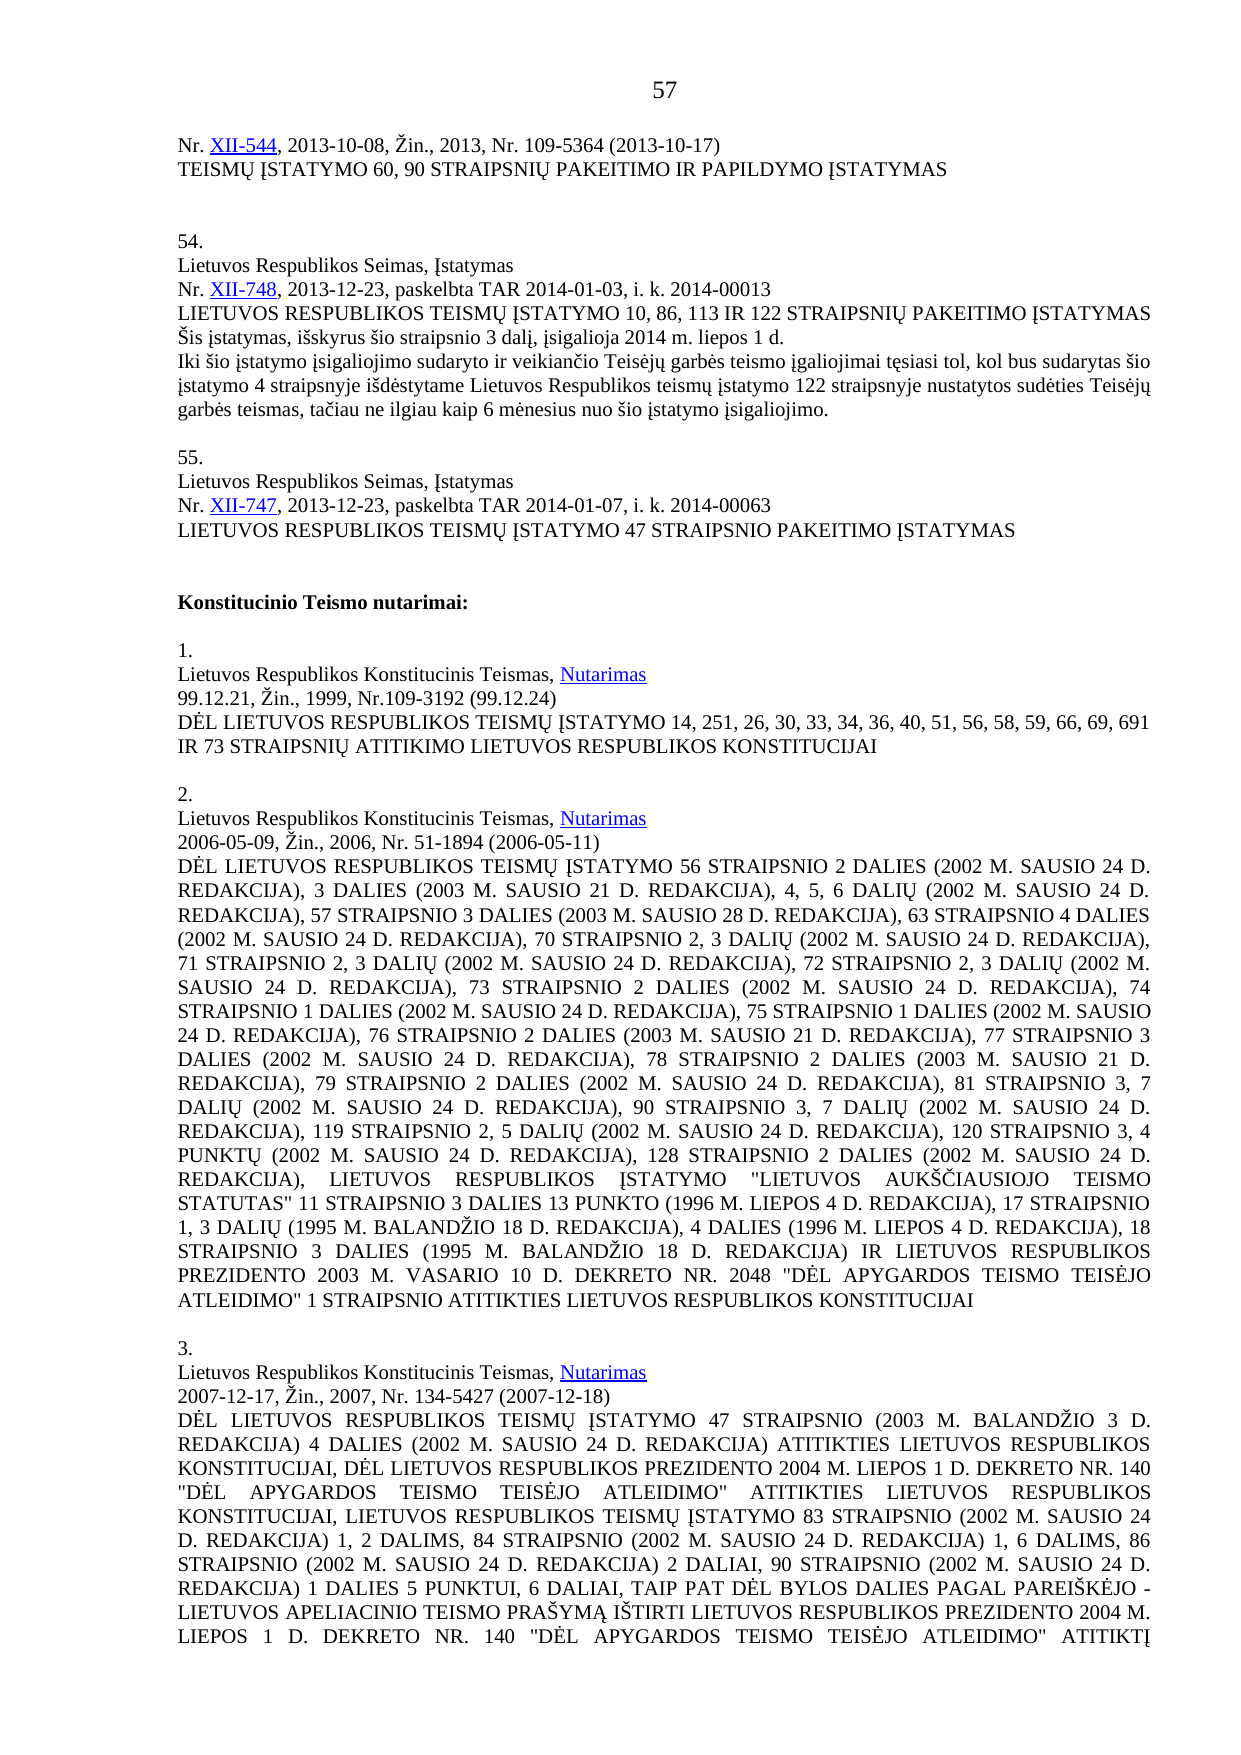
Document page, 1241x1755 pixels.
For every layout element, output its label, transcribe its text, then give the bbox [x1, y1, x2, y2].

text 55. [177, 445, 1152, 469]
text Konstitucinio Teismo nutarimai: [177, 590, 1152, 614]
text LIETUVOS RESPUBLIKOS TEISMŲ ĮSTATYMO 10, 86, 113 IR 122 STRAIPSNIŲ PAKEITIMO ĮSTATYMAS [177, 301, 1152, 325]
text Nr. XII-747, 2013-12-23, paskelbta TAR 2014-01-07, i. k. 2014-00063 [177, 493, 1152, 517]
text 3. [177, 1336, 1152, 1360]
text DĖL LIETUVOS RESPUBLIKOS TEISMŲ ĮSTATYMO 56 STRAIPSNIO 2 DALIES (2002 M. SAUSIO 24 D. REDAKCIJA), 3 DALIES (2003 M. SAUSIO 21 D. REDAKCIJA), 4, 5, 6 DALIŲ (2002 M. SAUSIO 24 D. REDAKCIJA), 57 STRAIPSNIO 3 DALIES (2003 M. SAUSIO 28 D. REDAKCIJA), 63 STRAIPSNIO 4 DALIES (2002 M. SAUSIO 24 D. REDAKCIJA), 70 STRAIPSNIO 2, 3 DALIŲ (2002 M. SAUSIO 24 D. REDAKCIJA), 71 STRAIPSNIO 2, 3 DALIŲ (2002 M. SAUSIO 24 D. REDAKCIJA), 72 STRAIPSNIO 2, 3 DALIŲ (2002 M. SAUSIO 24 D. REDAKCIJA), 73 STRAIPSNIO 2 DALIES (2002 M. SAUSIO 24 D. REDAKCIJA), 74 STRAIPSNIO 1 DALIES (2002 M. SAUSIO 24 D. REDAKCIJA), 75 STRAIPSNIO 1 DALIES (2002 M. SAUSIO 24 D. REDAKCIJA), 76 STRAIPSNIO 2 DALIES (2003 M. SAUSIO 21 D. REDAKCIJA), 77 STRAIPSNIO 3 DALIES (2002 M. SAUSIO 24 D. REDAKCIJA), 78 STRAIPSNIO 2 DALIES (2003 M. SAUSIO 21 D. REDAKCIJA), 79 STRAIPSNIO 2 DALIES (2002 M. SAUSIO 24 D. REDAKCIJA), 81 STRAIPSNIO 3, 7 DALIŲ (2002 M. SAUSIO 24 D. REDAKCIJA), 90 STRAIPSNIO 3, 7 DALIŲ (2002 M. SAUSIO 24 D. REDAKCIJA), 119 STRAIPSNIO 2, 5 DALIŲ (2002 M. SAUSIO 24 D. REDAKCIJA), 120 STRAIPSNIO 3, 4 PUNKTŲ (2002 M. SAUSIO 24 D. REDAKCIJA), 128 STRAIPSNIO 2 DALIES (2002 M. SAUSIO 24 D. REDAKCIJA), LIETUVOS RESPUBLIKOS ĮSTATYMO "LIETUVOS AUKŠČIAUSIOJO TEISMO STATUTAS" 11 STRAIPSNIO 3 DALIES 13 PUNKTO (1996 M. LIEPOS 4 D. REDAKCIJA), 17 STRAIPSNIO 1, 3 DALIŲ (1995 M. BALANDŽIO 18 D. REDAKCIJA), 4 DALIES (1996 M. LIEPOS 4 D. REDAKCIJA), 18 STRAIPSNIO 3 DALIES (1995 M. BALANDŽIO 18 D. REDAKCIJA) IR LIETUVOS RESPUBLIKOS PREZIDENTO 2003 M. VASARIO 10 D. DEKRETO NR. 2048 "DĖL APYGARDOS TEISMO TEISĖJO ATLEIDIMO" 1 STRAIPSNIO ATITIKTIES LIETUVOS RESPUBLIKOS KONSTITUCIJAI [177, 854, 1152, 1312]
text 1. [177, 638, 1152, 662]
text DĖL LIETUVOS RESPUBLIKOS TEISMŲ ĮSTATYMO 14, 251, 26, 30, 33, 34, 36, 40, 51, 56, 58, 59, 66, 69, 691 IR 73 STRAIPSNIŲ ATITIKIMO LIETUVOS RESPUBLIKOS KONSTITUCIJAI [177, 710, 1152, 758]
text 2006-05-09, Žin., 2006, Nr. 51-1894 (2006-05-11) [177, 830, 1152, 854]
text DĖL LIETUVOS RESPUBLIKOS TEISMŲ ĮSTATYMO 47 STRAIPSNIO (2003 M. BALANDŽIO 3 D. REDAKCIJA) 4 DALIES (2002 M. SAUSIO 24 D. REDAKCIJA) ATITIKTIES LIETUVOS RESPUBLIKOS KONSTITUCIJAI, DĖL LIETUVOS RESPUBLIKOS PREZIDENTO 2004 M. LIEPOS 1 D. DEKRETO NR. 140 "DĖL APYGARDOS TEISMO TEISĖJO ATLEIDIMO" ATITIKTIES LIETUVOS RESPUBLIKOS KONSTITUCIJAI, LIETUVOS RESPUBLIKOS TEISMŲ ĮSTATYMO 83 STRAIPSNIO (2002 M. SAUSIO 24 D. REDAKCIJA) 1, 2 DALIMS, 84 STRAIPSNIO (2002 M. SAUSIO 24 D. REDAKCIJA) 1, 6 DALIMS, 86 STRAIPSNIO (2002 M. SAUSIO 24 D. REDAKCIJA) 2 DALIAI, 90 STRAIPSNIO (2002 M. SAUSIO 24 D. REDAKCIJA) 1 DALIES 5 PUNKTUI, 6 DALIAI, TAIP PAT DĖL BYLOS DALIES PAGAL PAREIŠKĖJO - LIETUVOS APELIACINIO TEISMO PRAŠYMĄ IŠTIRTI LIETUVOS RESPUBLIKOS PREZIDENTO 2004 M. LIEPOS 1 D. DEKRETO NR. 140 "DĖL APYGARDOS TEISMO TEISĖJO ATLEIDIMO" ATITIKTĮ [177, 1408, 1152, 1648]
text Iki šio įstatymo įsigaliojimo sudaryto ir veikiančio Teisėjų garbės teismo įgaliojimai tęsiasi tol, kol bus sudarytas šio įstatymo 4 straipsnyje išdėstytame Lietuvos Respublikos teismų įstatymo 122 straipsnyje nustatytos sudėties Teisėjų garbės teismas, tačiau ne ilgiau kaip 6 mėnesius nuo šio įstatymo įsigaliojimo. [177, 349, 1152, 421]
text Lietuvos Respublikos Konstitucinis Teismas, Nutarimas [177, 662, 1152, 686]
text LIETUVOS RESPUBLIKOS TEISMŲ ĮSTATYMO 47 STRAIPSNIO PAKEITIMO ĮSTATYMAS [177, 517, 1152, 542]
text 2. [177, 782, 1152, 806]
text Nr. XII-544, 2013-10-08, Žin., 2013, Nr. 109-5364 (2013-10-17) [177, 132, 1152, 157]
text Nr. XII-748, 2013-12-23, paskelbta TAR 2014-01-03, i. k. 2014-00013 [177, 277, 1152, 301]
text Lietuvos Respublikos Konstitucinis Teismas, Nutarimas [177, 1360, 1152, 1384]
text Lietuvos Respublikos Seimas, Įstatymas [177, 253, 1152, 277]
text Šis įstatymas, išskyrus šio straipsnio 3 dalį, įsigalioja 2014 m. liepos 1 d. [177, 325, 1152, 349]
text 54. [177, 229, 1152, 253]
text 2007-12-17, Žin., 2007, Nr. 134-5427 (2007-12-18) [177, 1384, 1152, 1408]
text Lietuvos Respublikos Seimas, Įstatymas [177, 469, 1152, 493]
text Lietuvos Respublikos Konstitucinis Teismas, Nutarimas [177, 806, 1152, 830]
text TEISMŲ ĮSTATYMO 60, 90 STRAIPSNIŲ PAKEITIMO IR PAPILDYMO ĮSTATYMAS [177, 157, 1152, 181]
text 99.12.21, Žin., 1999, Nr.109-3192 (99.12.24) [177, 686, 1152, 710]
